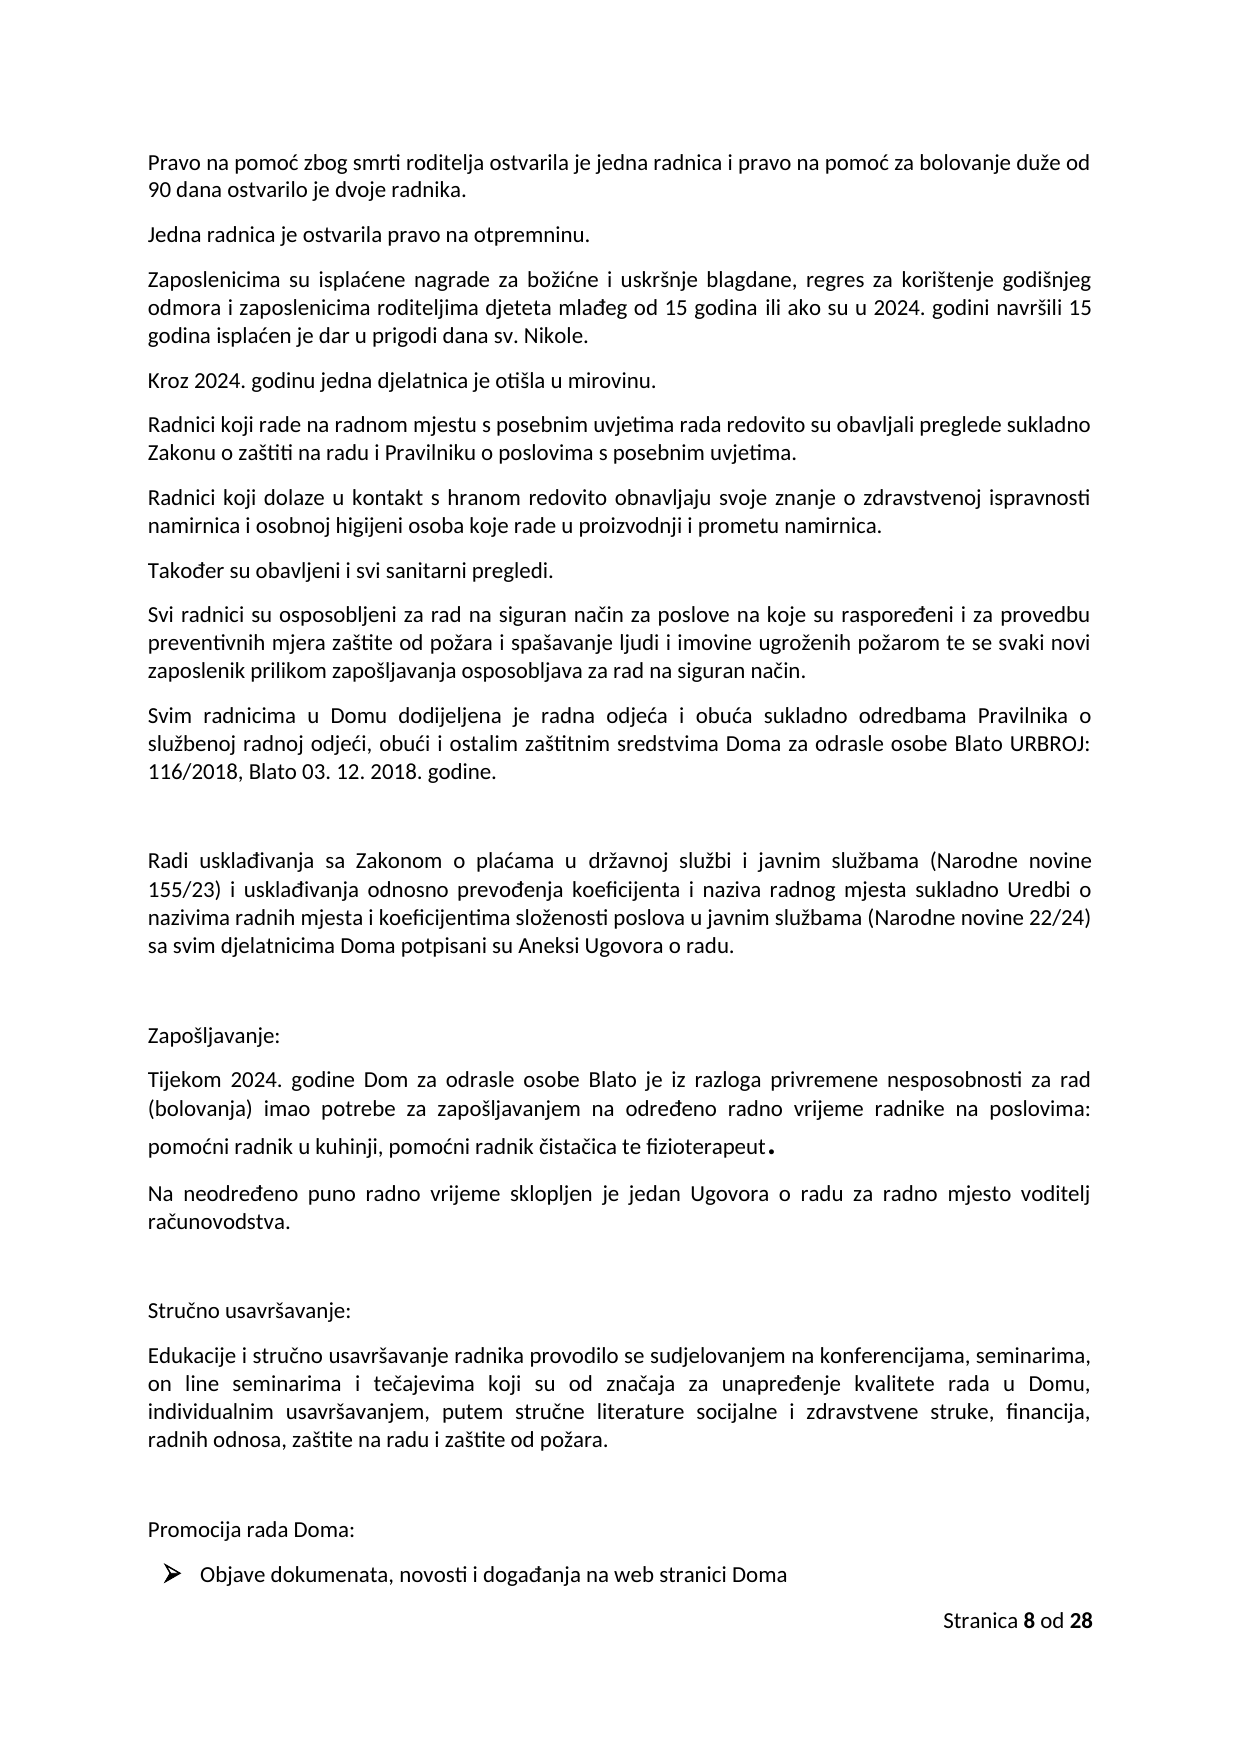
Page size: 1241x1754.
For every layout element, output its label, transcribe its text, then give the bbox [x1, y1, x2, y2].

text Radnici koji dolaze u kontakt s hranom redovito obnavljaju svoje znanje o zdravstvenoj ispravnosti namirnica i osobnoj higijeni osoba koje rade u proizvodnji i prometu namirnica. [148, 483, 1093, 539]
text Stručno usavršavanje: [148, 1296, 1093, 1324]
list Objave dokumenata, novosti i događanja na web stranici Doma [162, 1560, 1093, 1588]
text Radi usklađivanja sa Zakonom o plaćama u državnoj službi i javnim službama (Narodne novine 155/23) i usklađivanja odnosno prevođenja koeficijenta i naziva radnog mjesta sukladno Uredbi o nazivima radnih mjesta i koeficijentima složenosti poslova u javnim službama (Narodne novine 22/24) sa svim djelatnicima Doma potpisani su Aneksi Ugovora o radu. [148, 847, 1093, 959]
text Svi radnici su osposobljeni za rad na siguran način za poslove na koje su raspoređeni i za provedbu preventivnih mjera zaštite od požara i spašavanje ljudi i imovine ugroženih požarom te se svaki novi zaposlenik prilikom zapošljavanja osposobljava za rad na siguran način. [148, 601, 1093, 684]
text Promocija rada Doma: [148, 1515, 1093, 1543]
text Edukacije i stručno usavršavanje radnika provodilo se sudjelovanjem na konferencijama, seminarima, on line seminarima i tečajevima koji su od značaja za unapređenje kvalitete rada u Domu, individualnim usavršavanjem, putem stručne literature socijalne i zdravstvene struke, financija, radnih odnosa, zaštite na radu i zaštite od požara. [148, 1341, 1093, 1453]
text Pravo na pomoć zbog smrti roditelja ostvarila je jedna radnica i pravo na pomoć za bolovanje duže od 90 dana ostvarilo je dvoje radnika. [148, 148, 1093, 204]
text Zaposlenicima su isplaćene nagrade za božićne i uskršnje blagdane, regres za korištenje godišnjeg odmora i zaposlenicima roditeljima djeteta mlađeg od 15 godina ili ako su u 2024. godini navršili 15 godina isplaćen je dar u prigodi dana sv. Nikole. [148, 265, 1093, 349]
text Kroz 2024. godinu jedna djelatnica je otišla u mirovinu. [148, 366, 1093, 394]
text Zapošljavanje: [148, 1021, 1093, 1049]
text Tijekom 2024. godine Dom za odrasle osobe Blato je iz razloga privremene nesposobnosti za rad (bolovanja) imao potrebe za zapošljavanjem na određeno radno vrijeme radnike na poslovima: pomoćni radnik u kuhinji, pomoćni radnik čistačica te fizioterapeut. [148, 1066, 1093, 1162]
text Na neodređeno puno radno vrijeme sklopljen je jedan Ugovora o radu za radno mjesto voditelj računovodstva. [148, 1179, 1093, 1235]
text Radnici koji rade na radnom mjestu s posebnim uvjetima rada redovito su obavljali preglede sukladno Zakonu o zaštiti na radu i Pravilniku o poslovima s posebnim uvjetima. [148, 410, 1093, 466]
text Jedna radnica je ostvarila pravo na otpremninu. [148, 220, 1093, 248]
text Svim radnicima u Domu dodijeljena je radna odjeća i obuća sukladno odredbama Pravilnika o službenoj radnoj odjeći, obući i ostalim zaštitnim sredstvima Doma za odrasle osobe Blato URBROJ: 116/2018, Blato 03. 12. 2018. godine. [148, 701, 1093, 785]
text Također su obavljeni i svi sanitarni pregledi. [148, 556, 1093, 584]
